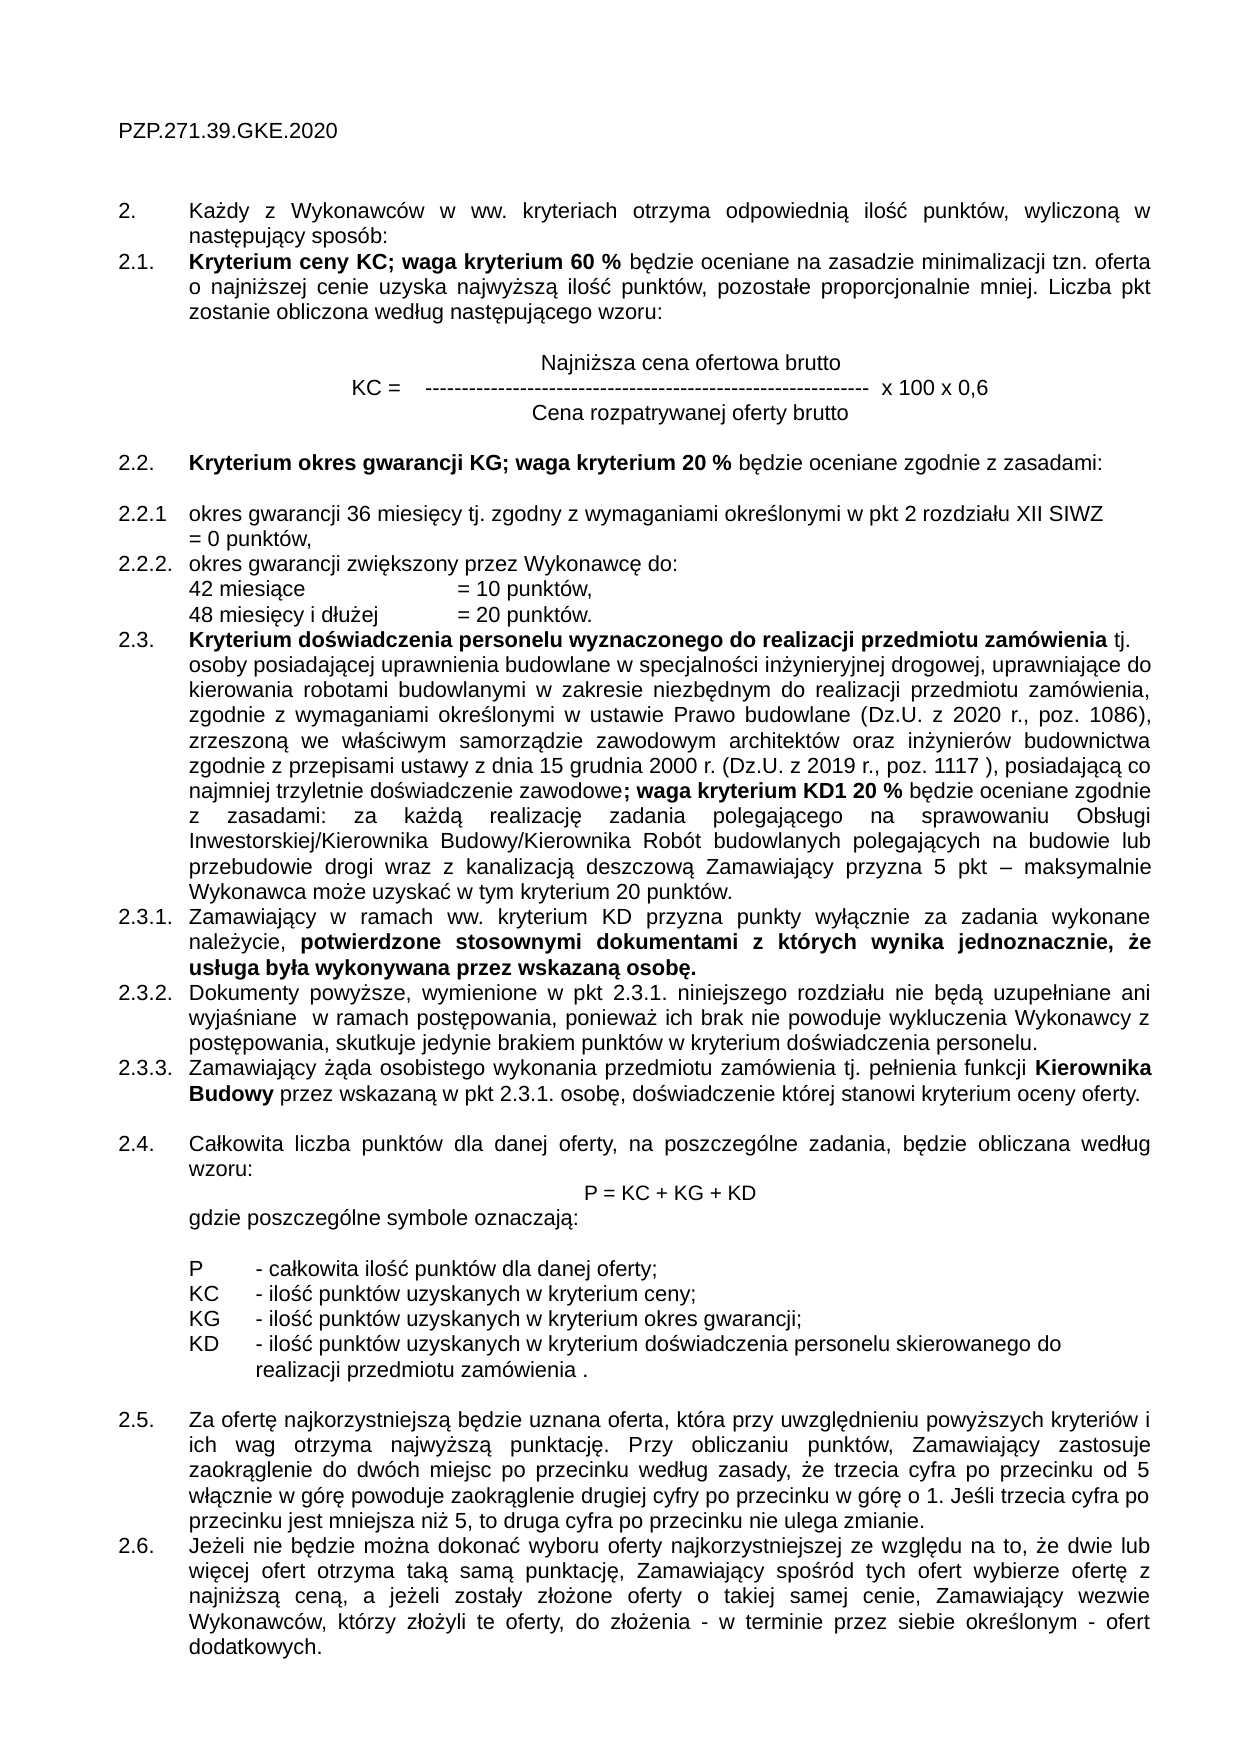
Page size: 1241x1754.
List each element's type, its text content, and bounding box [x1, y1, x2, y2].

table_cell 2.2.2. [118, 551, 189, 627]
table_cell [189, 173, 249, 198]
table_cell 2.2. [118, 450, 189, 501]
table_cell Dokumenty powyższe, wymienione w pkt 2.3.1. niniejszego rozdziału nie będą uzupełniane ani wyjaśniane w ramach postępowania, ponieważ ich brak nie powoduje wykluczenia Wykonawcy z postępowania, skutkuje jedynie brakiem punktów w kryterium doświadczenia personelu. [189, 980, 1152, 1055]
table_cell [249, 173, 1152, 198]
table_header P [189, 1256, 255, 1281]
table_cell KG [189, 1306, 255, 1331]
table_cell Zamawiający w ramach ww. kryterium KD przyzna punkty wyłącznie za zadania wykonane należycie, potwierdzone stosownymi dokumentami z których wynika jednoznacznie, że usługa była wykonywana przez wskazaną osobę. [189, 904, 1152, 979]
table_cell Kryterium ceny KC; waga kryterium 60 % będzie oceniane na zasadzie minimalizacji tzn. oferta o najniższej cenie uzyska najwyższą ilość punktów, pozostałe proporcjonalnie mniej. Liczba pkt zostanie obliczona według następującego wzoru: Najniższa cena ofertowa brutto KC = ------------------------------------------------------------- x 100 x 0,6 Cena rozpatrywanej oferty brutto [189, 249, 1152, 450]
table_cell - ilość punktów uzyskanych w kryterium doświadczenia personelu skierowanego do realizacji przedmiotu zamówienia . [255, 1331, 1152, 1407]
table_cell [189, 1106, 1152, 1131]
table_cell Każdy z Wykonawców w ww. kryteriach otrzyma odpowiednią ilość punktów, wyliczoną w następujący sposób: [189, 198, 1152, 248]
table_header [118, 173, 189, 198]
table_cell okres gwarancji zwiększony przez Wykonawcę do: 42 miesiące = 10 punktów, 48 miesięcy i dłużej = 20 punktów. [189, 551, 1152, 627]
table_cell [118, 1106, 189, 1131]
table_cell Kryterium okres gwarancji KG; waga kryterium 20 % będzie oceniane zgodnie z zasadami: [189, 450, 1152, 501]
table_cell okres gwarancji 36 miesięcy tj. zgodny z wymaganiami określonymi w pkt 2 rozdziału XII SIWZ = 0 punktów, [189, 501, 1152, 551]
table_cell - ilość punktów uzyskanych w kryterium okres gwarancji; [255, 1306, 1152, 1331]
table_cell 2.3.3. [118, 1055, 189, 1106]
table_cell 2.1. [118, 249, 189, 450]
table_cell Całkowita liczba punktów dla danej oferty, na poszczególne zadania, będzie obliczana według wzoru: P = KC + KG + KD gdzie poszczególne symbole oznaczają: [189, 1131, 1152, 1256]
table_cell 2.2.1 [118, 501, 189, 551]
table_cell Zamawiający żąda osobistego wykonania przedmiotu zamówienia tj. pełnienia funkcji Kierownika Budowy przez wskazaną w pkt 2.3.1. osobę, doświadczenie której stanowi kryterium oceny oferty. [189, 1055, 1152, 1106]
table_header - całkowita ilość punktów dla danej oferty; [255, 1256, 1152, 1281]
table_cell [118, 652, 189, 904]
table_cell KD [189, 1331, 255, 1407]
table_cell 2.3. [118, 627, 189, 652]
table_cell 2. [118, 198, 189, 248]
table_cell KC [189, 1281, 255, 1306]
table_cell 2.6. [118, 1533, 189, 1659]
table_cell 2.3.1. [118, 904, 189, 979]
table_cell 2.5. [118, 1407, 189, 1533]
table_cell 2.4. [118, 1131, 189, 1407]
table_cell Kryterium doświadczenia personelu wyznaczonego do realizacji przedmiotu zamówienia tj. osoby posiadającej uprawnienia budowlane w specjalności inżynieryjnej drogowej, uprawniające do kierowania robotami budowlanymi w zakresie niezbędnym do realizacji przedmiotu zamówienia, zgodnie z wymaganiami określonymi w ustawie Prawo budowlane (Dz.U. z 2020 r., poz. 1086), zrzeszoną we właściwym samorządzie zawodowym architektów oraz inżynierów budownictwa zgodnie z przepisami ustawy z dnia 15 grudnia 2000 r. (Dz.U. z 2019 r., poz. 1117 ), posiadającą co najmniej trzyletnie doświadczenie zawodowe; waga kryterium KD1 20 % będzie oceniane zgodnie z zasadami: za każdą realizację zadania polegającego na sprawowaniu Obsługi Inwestorskiej/Kierownika Budowy/Kierownika Robót budowlanych polegających na budowie lub przebudowie drogi wraz z kanalizacją deszczową Zamawiający przyzna 5 pkt – maksymalnie Wykonawca może uzyskać w tym kryterium 20 punktów. [189, 627, 1152, 904]
table_cell 2.3.2. [118, 980, 189, 1055]
table_cell - ilość punktów uzyskanych w kryterium ceny; [255, 1281, 1152, 1306]
